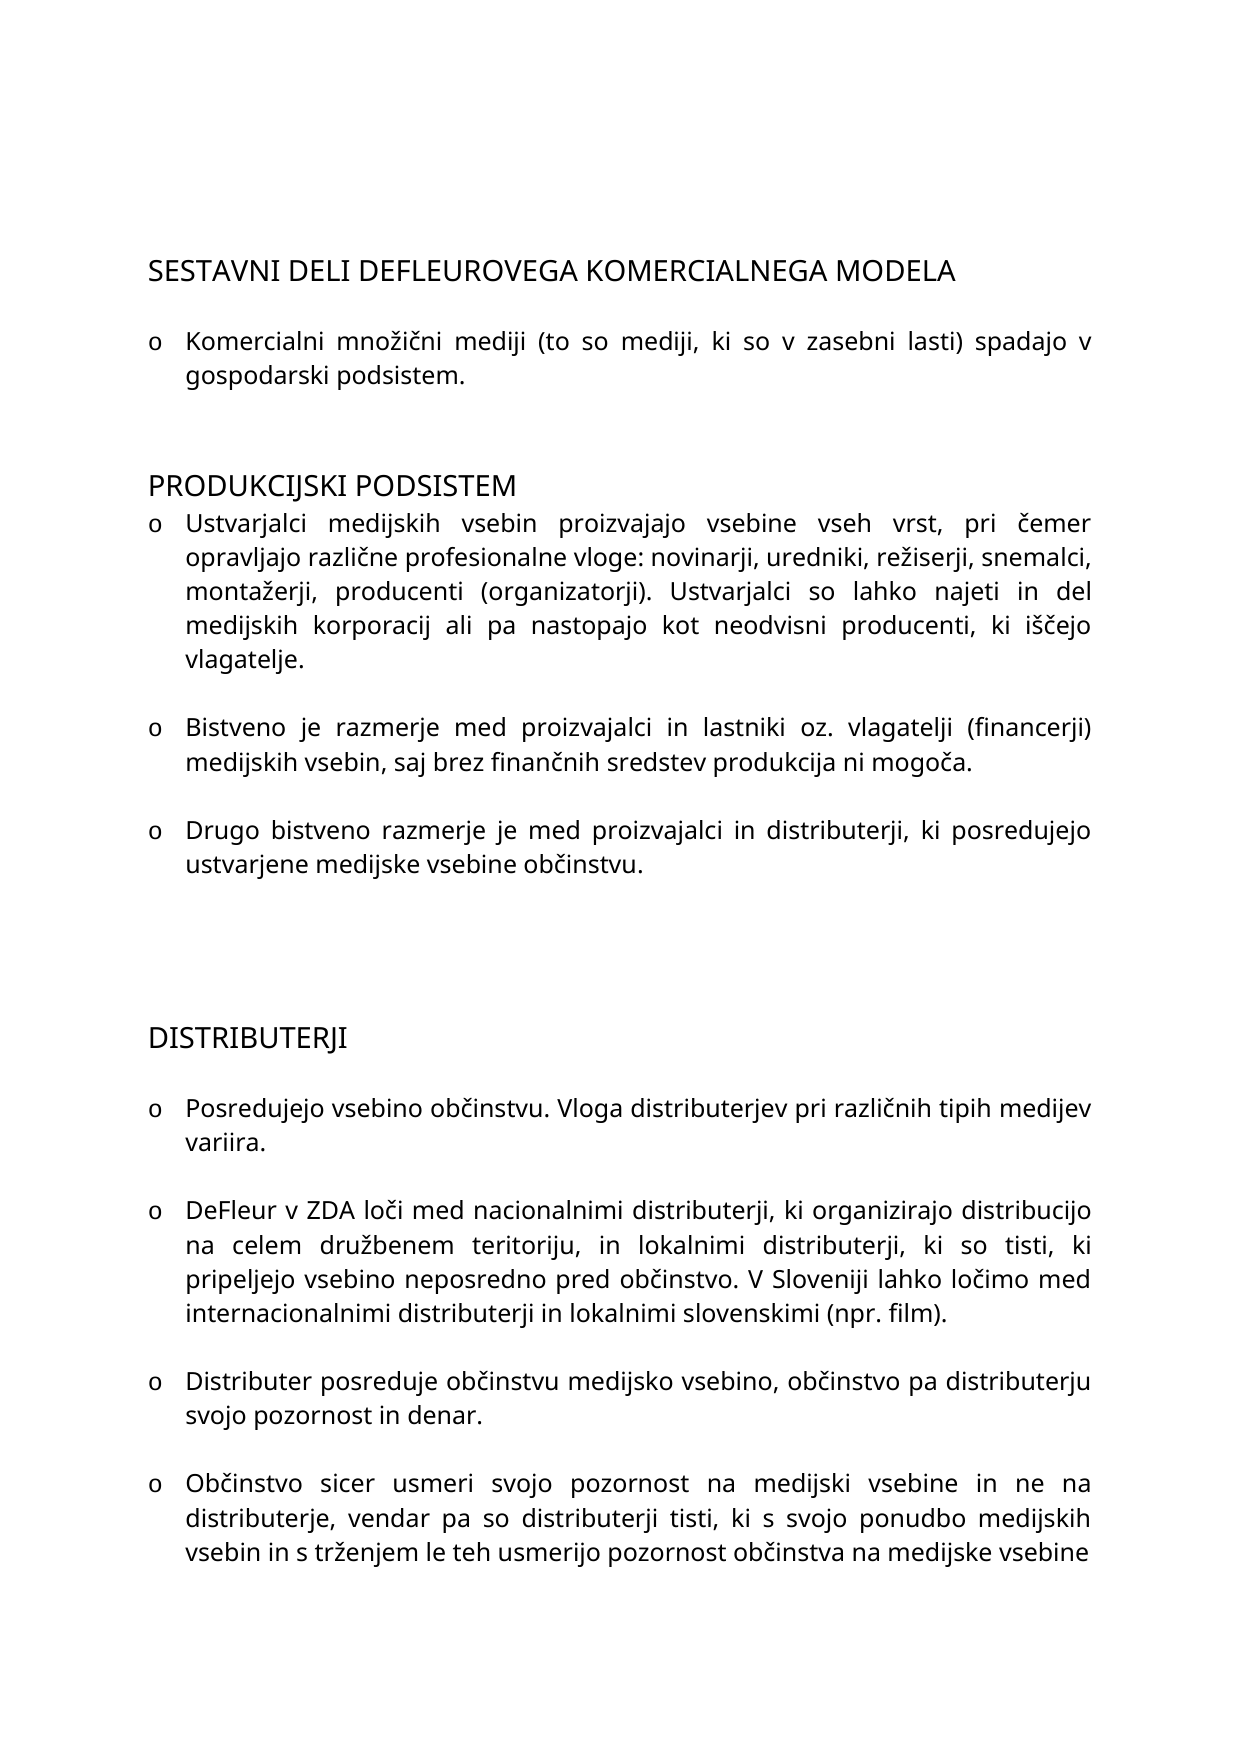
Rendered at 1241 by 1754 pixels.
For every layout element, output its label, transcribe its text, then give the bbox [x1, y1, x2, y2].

list Drugo bistveno razmerje je med proizvajalci in distributerji, ki posredujejo ustvarjene medijske vsebine občinstvu. [148, 812, 1093, 881]
list Občinstvo sicer usmeri svojo pozornost na medijski vsebine in ne na distributerje, vendar pa so distributerji tisti, ki s svojo ponudbo medijskih vsebin in s trženjem le teh usmerijo pozornost občinstva na medijske vsebine [148, 1466, 1093, 1568]
list DeFleur v ZDA loči med nacionalnimi distributerji, ki organizirajo distribucijo na celem družbenem teritoriju, in lokalnimi distributerji, ki so tisti, ki pripeljejo vsebino neposredno pred občinstvo. V Sloveniji lahko ločimo med internacionalnimi distributerji in lokalnimi slovenskimi (npr. film). [148, 1193, 1093, 1329]
text SESTAVNI DELI DEFLEUROVEGA KOMERCIALNEGA MODELA [148, 250, 1093, 289]
text DISTRIBUTERJI [148, 1017, 1093, 1057]
list Distributer posreduje občinstvu medijsko vsebino, občinstvo pa distributerju svojo pozornost in denar. [148, 1363, 1093, 1432]
list Posredujejo vsebino občinstvu. Vloga distributerjev pri različnih tipih medijev variira. [148, 1091, 1093, 1159]
text PRODUKCIJSKI PODSISTEM [148, 466, 1093, 505]
list Komercialni množični mediji (to so mediji, ki so v zasebni lasti) spadajo v gospodarski podsistem. [148, 323, 1093, 392]
list Ustvarjalci medijskih vsebin proizvajajo vsebine vseh vrst, pri čemer opravljajo različne profesionalne vloge: novinarji, uredniki, režiserji, snemalci, montažerji, producenti (organizatorji). Ustvarjalci so lahko najeti in del medijskih korporacij ali pa nastopajo kot neodvisni producenti, ki iščejo vlagatelje. [148, 505, 1093, 676]
list Bistveno je razmerje med proizvajalci in lastniki oz. vlagatelji (financerji) medijskih vsebin, saj brez finančnih sredstev produkcija ni mogoča. [148, 710, 1093, 778]
